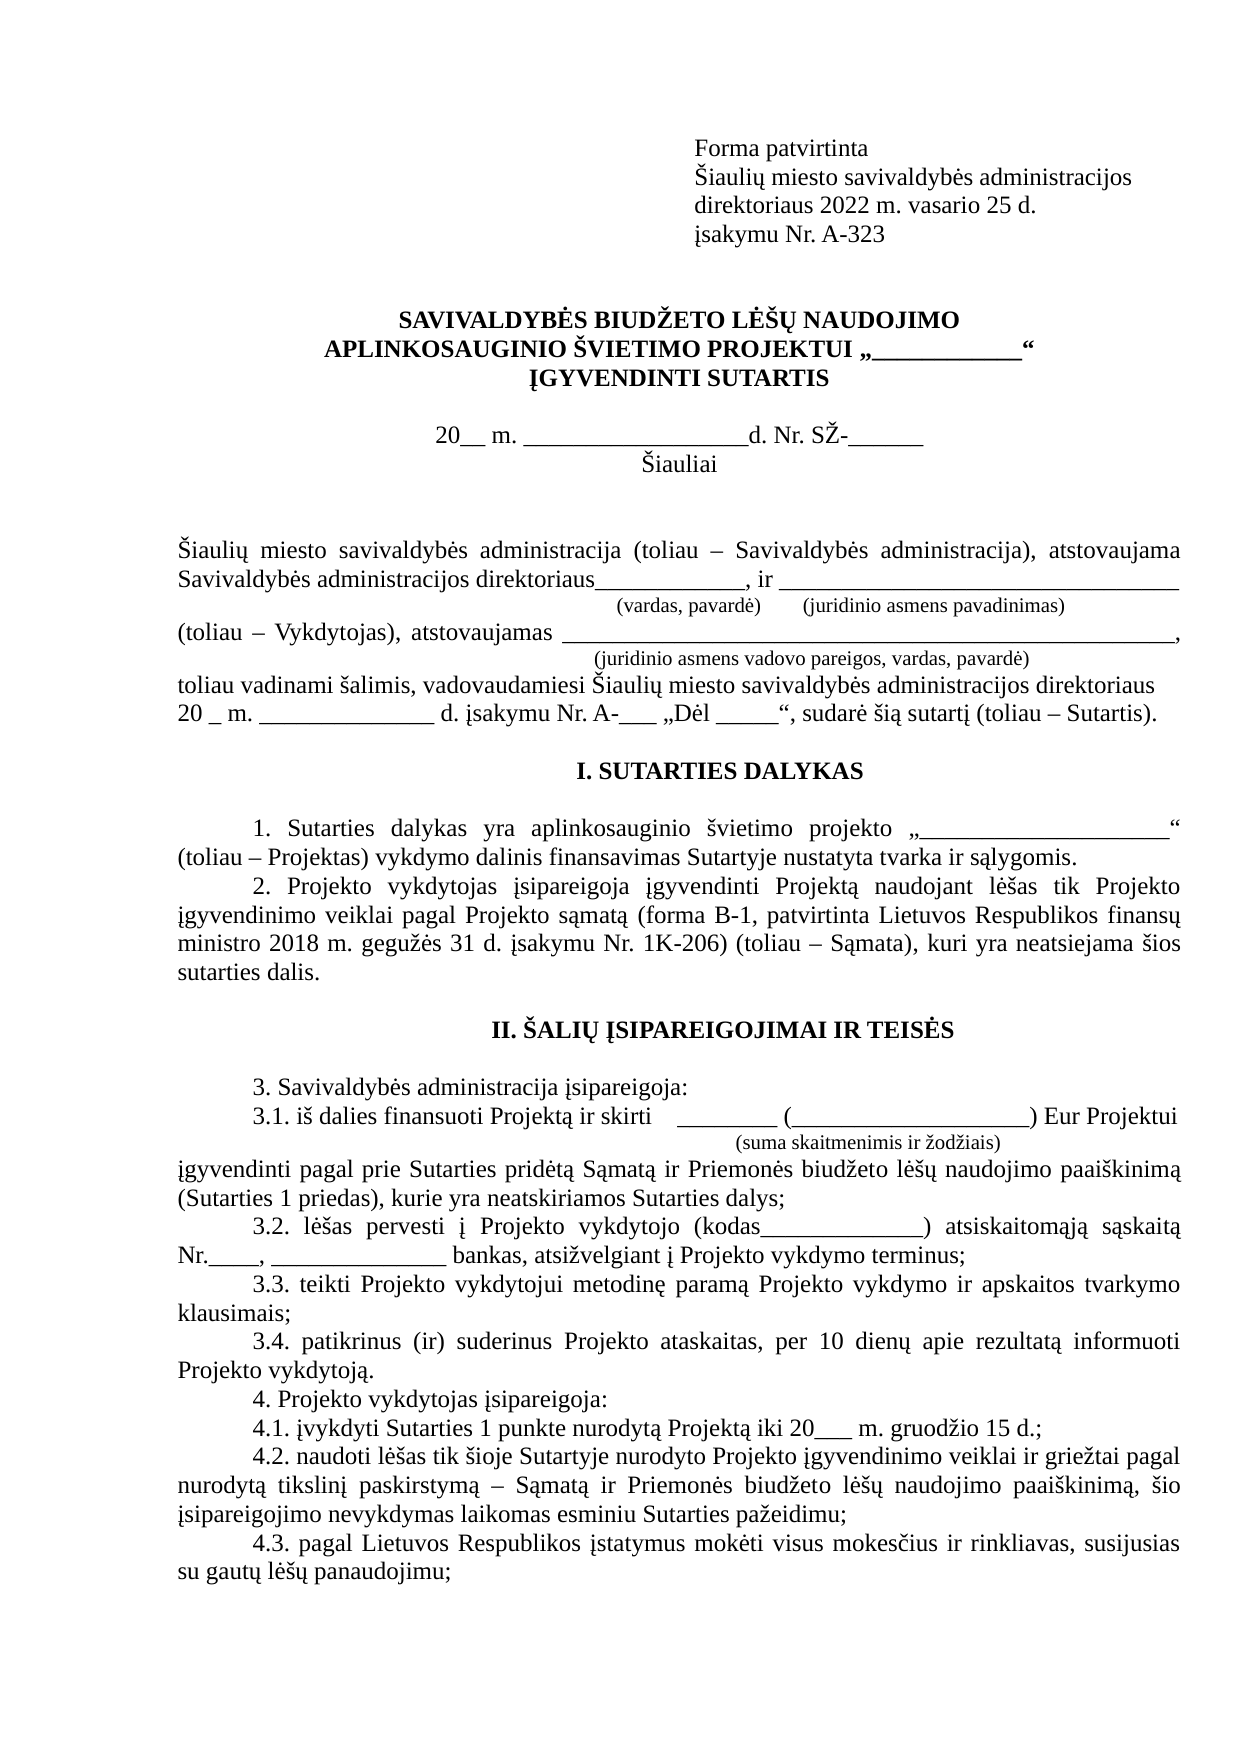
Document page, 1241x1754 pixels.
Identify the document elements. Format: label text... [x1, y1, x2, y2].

text 20 _ m. ______________ d. įsakymu Nr. A-___ „Dėl _____“, sudarė šią sutartį (toliau – Sutartis). [177, 698, 1181, 727]
text II. ŠALIŲ ĮSIPAREIGOJIMAI IR TEISĖS [177, 1015, 1181, 1043]
text I. SUTARTIES DALYKAS [177, 756, 1181, 785]
text (toliau – Vykdytojas), atstovaujamas _________________________________________________, (juridinio asmens vadovo pareigos, vardas, pavardė) [177, 617, 1181, 670]
text 2. Projekto vykdytojas įsipareigoja įgyvendinti Projektą naudojant lėšas tik Projekto įgyvendinimo veiklai pagal Projekto sąmatą (forma B-1, patvirtinta Lietuvos Respublikos finansų ministro 2018 m. gegužės 31 d. įsakymu Nr. 1K-206) (toliau – Sąmata), kuri yra neatsiejama šios sutarties dalis. [177, 871, 1181, 986]
text Šiaulių miesto savivaldybės administracijos [694, 162, 1181, 190]
text 3.1. iš dalies finansuoti Projektą ir skirti ________ (___________________) Eur Projektui [177, 1101, 1181, 1130]
text 3. Savivaldybės administracija įsipareigoja: [177, 1072, 1181, 1101]
text 20__ m. __________________d. Nr. SŽ-______ [177, 420, 1181, 449]
text 4.3. pagal Lietuvos Respublikos įstatymus mokėti visus mokesčius ir rinkliavas, susijusias su gautų lėšų panaudojimu; [177, 1528, 1181, 1585]
text Forma patvirtinta [694, 133, 1181, 162]
text (vardas, pavardė) (juridinio asmens pavadinimas) [177, 593, 1181, 617]
subtitle Šiauliai [177, 449, 1181, 478]
text 3.4. patikrinus (ir) suderinus Projekto ataskaitas, per 10 dienų apie rezultatą informuoti Projekto vykdytoją. [177, 1326, 1181, 1384]
text 3.3. teikti Projekto vykdytojui metodinę paramą Projekto vykdymo ir apskaitos tvarkymo klausimais; [177, 1269, 1181, 1326]
text SAVIVALDYBĖS BIUDŽETO LĖŠŲ NAUDOJIMO [177, 305, 1181, 334]
text direktoriaus 2022 m. vasario 25 d. [694, 190, 1181, 219]
text 1. Sutarties dalykas yra aplinkosauginio švietimo projekto „____________________“ (toliau – Projektas) vykdymo dalinis finansavimas Sutartyje nustatyta tvarka ir sąlygomis. [177, 813, 1181, 871]
text 4.2. naudoti lėšas tik šioje Sutartyje nurodyto Projekto įgyvendinimo veiklai ir griežtai pagal nurodytą tikslinį paskirstymą – Sąmatą ir Priemonės biudžeto lėšų naudojimo paaiškinimą, šio įsipareigojimo nevykdymas laikomas esminiu Sutarties pažeidimu; [177, 1441, 1181, 1528]
text 3.2. lėšas pervesti į Projekto vykdytojo (kodas_____________) atsiskaitomąją sąskaitą Nr.____, ______________ bankas, atsižvelgiant į Projekto vykdymo terminus; [177, 1211, 1181, 1269]
text toliau vadinami šalimis, vadovaudamiesi Šiaulių miesto savivaldybės administracijos direktoriaus [177, 670, 1181, 698]
text įgyvendinti pagal prie Sutarties pridėtą Sąmatą ir Priemonės biudžeto lėšų naudojimo paaiškinimą (Sutarties 1 priedas), kurie yra neatskiriamos Sutarties dalys; [177, 1154, 1181, 1211]
text (suma skaitmenimis ir žodžiais) [177, 1130, 1181, 1154]
text APLINKOSAUGINIO ŠVIETIMO PROJEKTUI „____________“ [177, 334, 1181, 363]
text 4. Projekto vykdytojas įsipareigoja: [177, 1384, 1181, 1413]
text 4.1. įvykdyti Sutarties 1 punkte nurodytą Projektą iki 20___ m. gruodžio 15 d.; [177, 1413, 1181, 1441]
text ĮGYVENDINTI SUTARTIS [177, 363, 1181, 392]
text Šiaulių miesto savivaldybės administracija (toliau – Savivaldybės administracija), atstovaujama Savivaldybės administracijos direktoriaus____________, ir ________________________________ [177, 535, 1181, 593]
text įsakymu Nr. A-323 [694, 219, 1181, 248]
